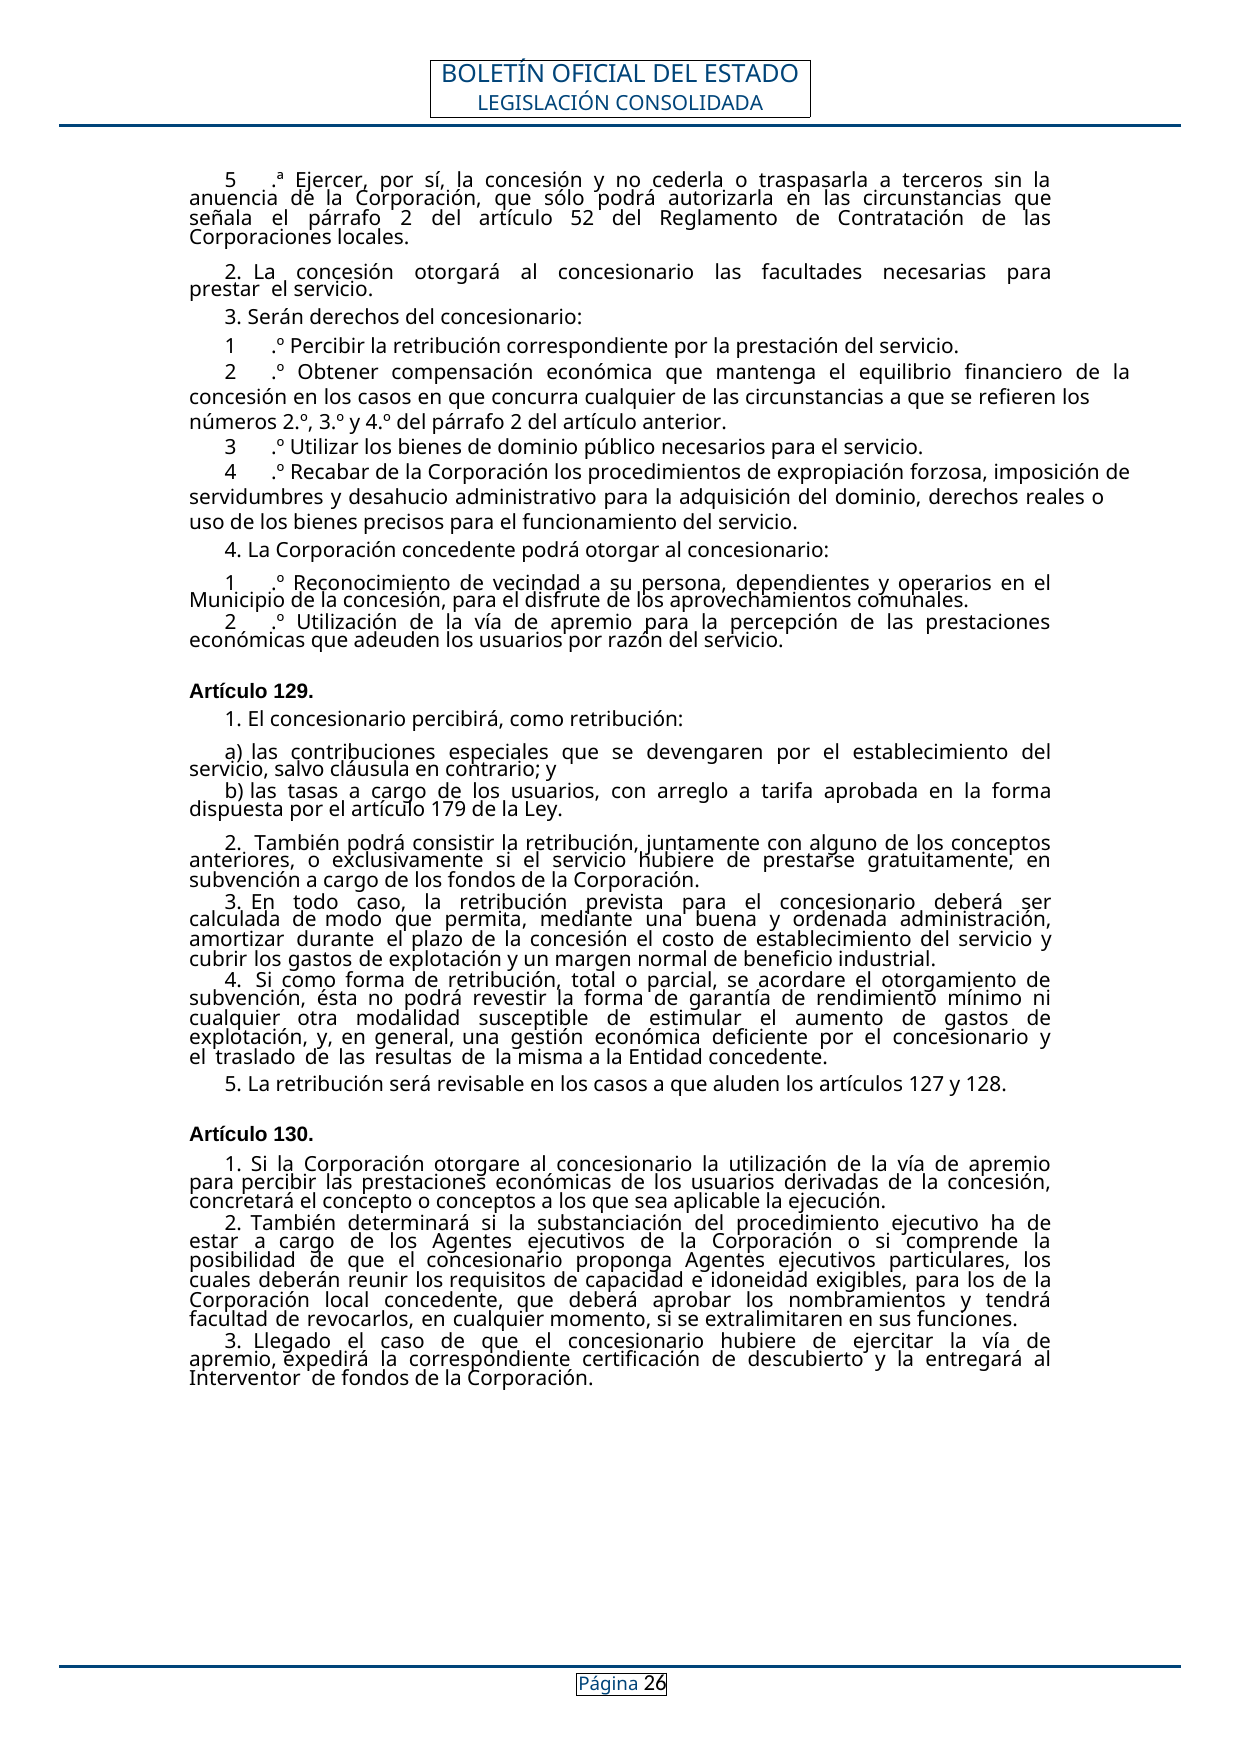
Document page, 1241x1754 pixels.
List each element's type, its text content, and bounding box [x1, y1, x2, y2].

list .º Utilizar los bienes de dominio público necesarios para el servicio. [224, 434, 1194, 459]
list Si como forma de retribución, total o parcial, se acordare el otorgamiento de subvención, ésta no podrá revestir la forma de garantía de rendimiento mínimo ni cualquier otra modalidad susceptible de estimular el aumento de gastos de explotación, y, en general, una gestión económica deficiente por el concesionario y el traslado de las resultas de la misma a la Entidad concedente. [189, 972, 1051, 1071]
text concesión en los casos en que concurra cualquier de las circunstancias a que se refieren los [189, 384, 1194, 409]
text números 2.º, 3.º y 4.º del párrafo 2 del artículo anterior. [189, 409, 1194, 434]
list En todo caso, la retribución prevista para el concesionario deberá ser calculada de modo que permita, mediante una buena y ordenada administración, amortizar durante el plazo de la concesión el costo de establecimiento del servicio y cubrir los gastos de explotación y un margen normal de beneficio industrial. [189, 893, 1051, 972]
text uso de los bienes precisos para el funcionamiento del servicio. [189, 509, 1051, 534]
list .ª Ejercer, por sí, la concesión y no cederla o traspasarla a terceros sin la anuencia de la Corporación, que sólo podrá autorizarla en las circunstancias que señala el párrafo 2 del artículo 52 del Reglamento de Contratación de las Corporaciones locales. [189, 172, 1051, 251]
list La retribución será revisable en los casos a que aluden los artículos 127 y 128. [224, 1071, 1194, 1097]
list La Corporación concedente podrá otorgar al concesionario: [224, 536, 1194, 564]
list La concesión otorgará al concesionario las facultades necesarias para prestar el servicio. [189, 263, 1051, 303]
list Si la Corporación otorgare al concesionario la utilización de la vía de apremio para percibir las prestaciones económicas de los usuarios derivadas de la concesión, concretará el concepto o conceptos a los que sea aplicable la ejecución. [189, 1156, 1051, 1215]
list El concesionario percibirá, como retribución: [189, 704, 1194, 733]
list .º Recabar de la Corporación los procedimientos de expropiación forzosa, imposición de [224, 459, 1194, 484]
list .º Obtener compensación económica que mantenga el equilibrio financiero de la [224, 359, 1194, 384]
list .º Reconocimiento de vecindad a su persona, dependientes y operarios en el Municipio de la concesión, para el disfrute de los aprovechamientos comunales. [189, 575, 1051, 614]
subtitle Artículo 129. [189, 679, 1194, 703]
list Serán derechos del concesionario: [224, 303, 1194, 329]
list También podrá consistir la retribución, juntamente con alguno de los conceptos anteriores, o exclusivamente si el servicio hubiere de prestarse gratuitamente, en subvención a cargo de los fondos de la Corporación. [189, 834, 1051, 893]
list Llegado el caso de que el concesionario hubiere de ejercitar la vía de apremio, expedirá la correspondiente certificación de descubierto y la entregará al Interventor de fondos de la Corporación. [189, 1333, 1051, 1392]
subtitle Artículo 130. [189, 1121, 1194, 1145]
list También determinará si la substanciación del procedimiento ejecutivo ha de estar a cargo de los Agentes ejecutivos de la Corporación o si comprende la posibilidad de que el concesionario proponga Agentes ejecutivos particulares, los cuales deberán reunir los requisitos de capacidad e idoneidad exigibles, para los de la Corporación local concedente, que deberá aprobar los nombramientos y tendrá facultad de revocarlos, en cualquier momento, si se extralimitaren en sus funciones. [189, 1215, 1051, 1333]
list las contribuciones especiales que se devengaren por el establecimiento del servicio, salvo cláusula en contrario; y [189, 743, 1051, 783]
list .º Percibir la retribución correspondiente por la prestación del servicio. [224, 331, 1194, 359]
list .º Utilización de la vía de apremio para la percepción de las prestaciones económicas que adeuden los usuarios por razón del servicio. [189, 614, 1051, 653]
list las tasas a cargo de los usuarios, con arreglo a tarifa aprobada en la forma dispuesta por el artículo 179 de la Ley. [189, 783, 1051, 822]
text servidumbres y desahucio administrativo para la adquisición del dominio, derechos reales o [189, 484, 1194, 509]
